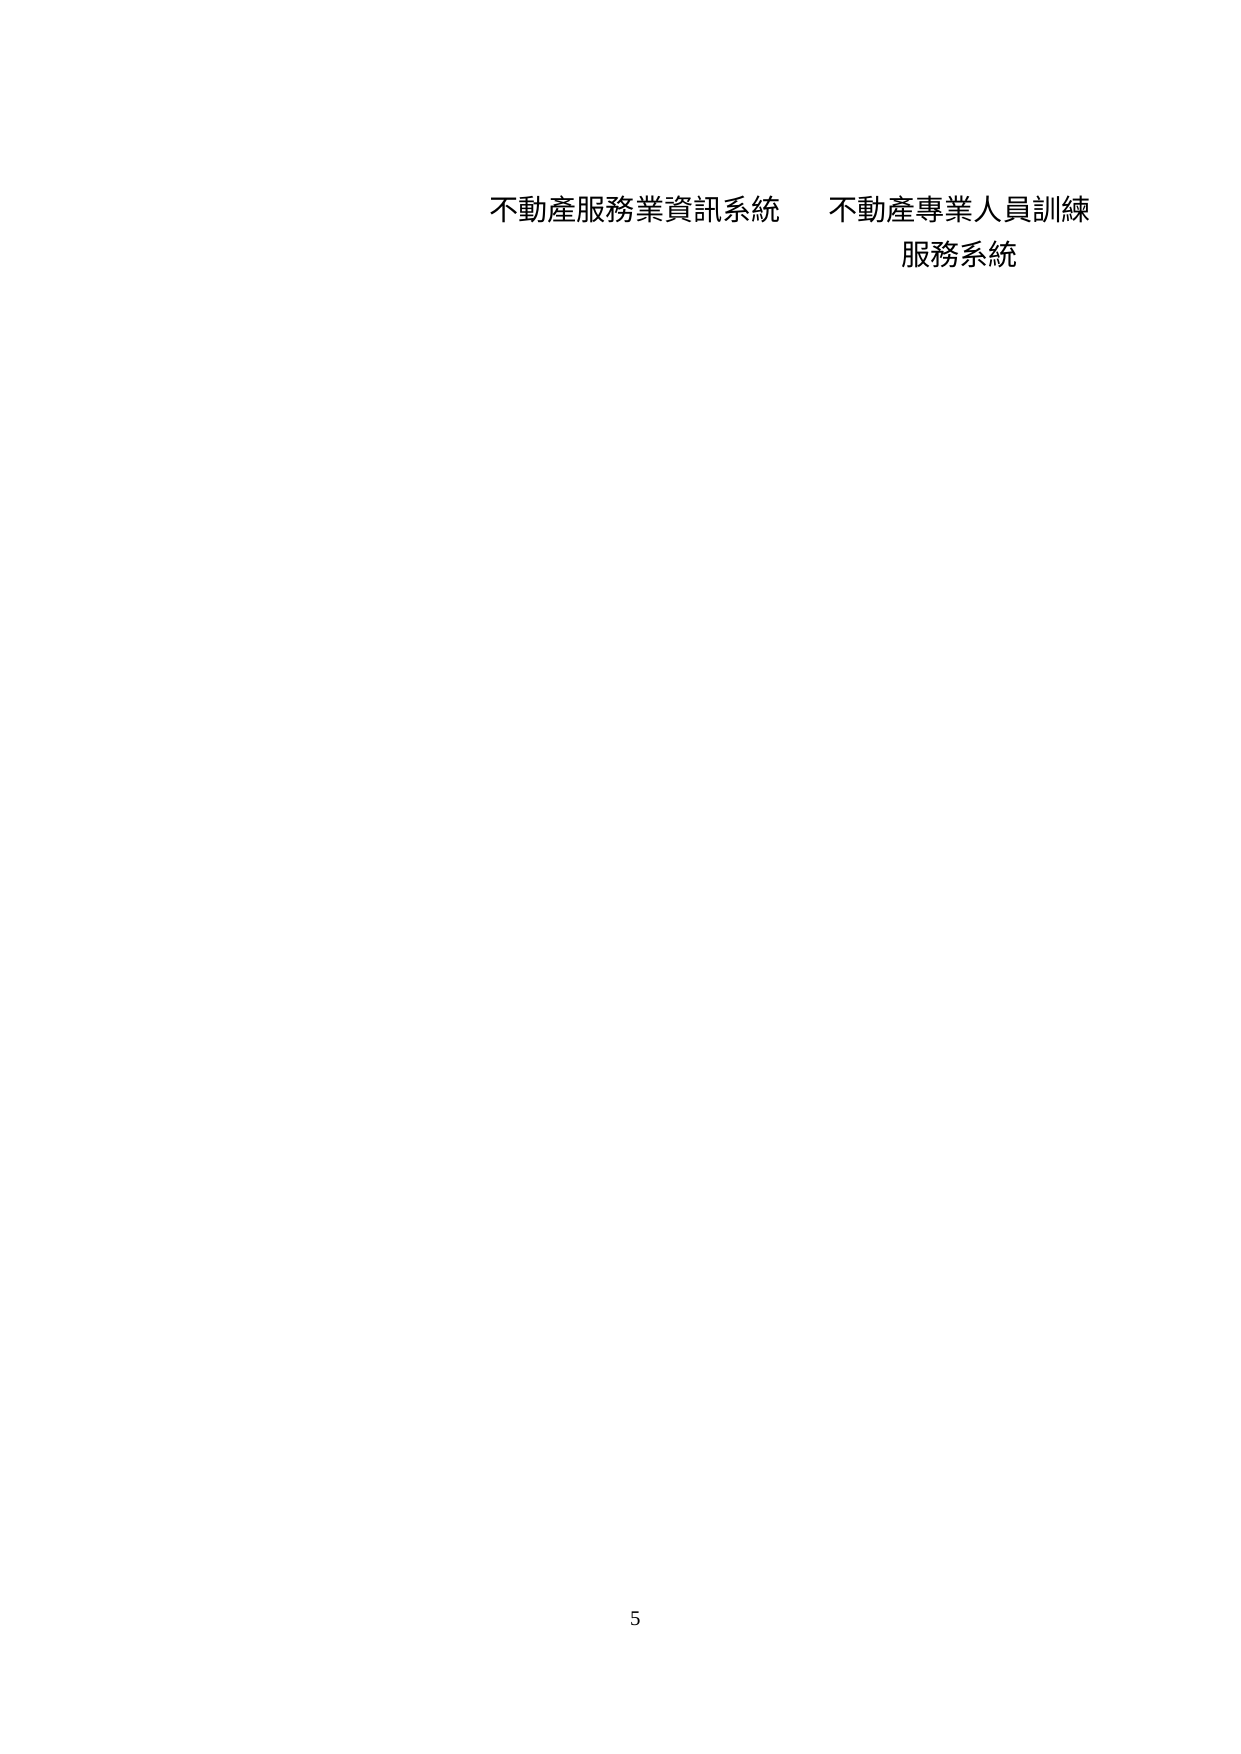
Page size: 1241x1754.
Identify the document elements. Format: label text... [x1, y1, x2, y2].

table_header [149, 0, 473, 275]
table_header 不動產服務業資訊系統 [473, 0, 797, 275]
table_header 不動產專業人員訓練 服務系統 [797, 0, 1121, 275]
